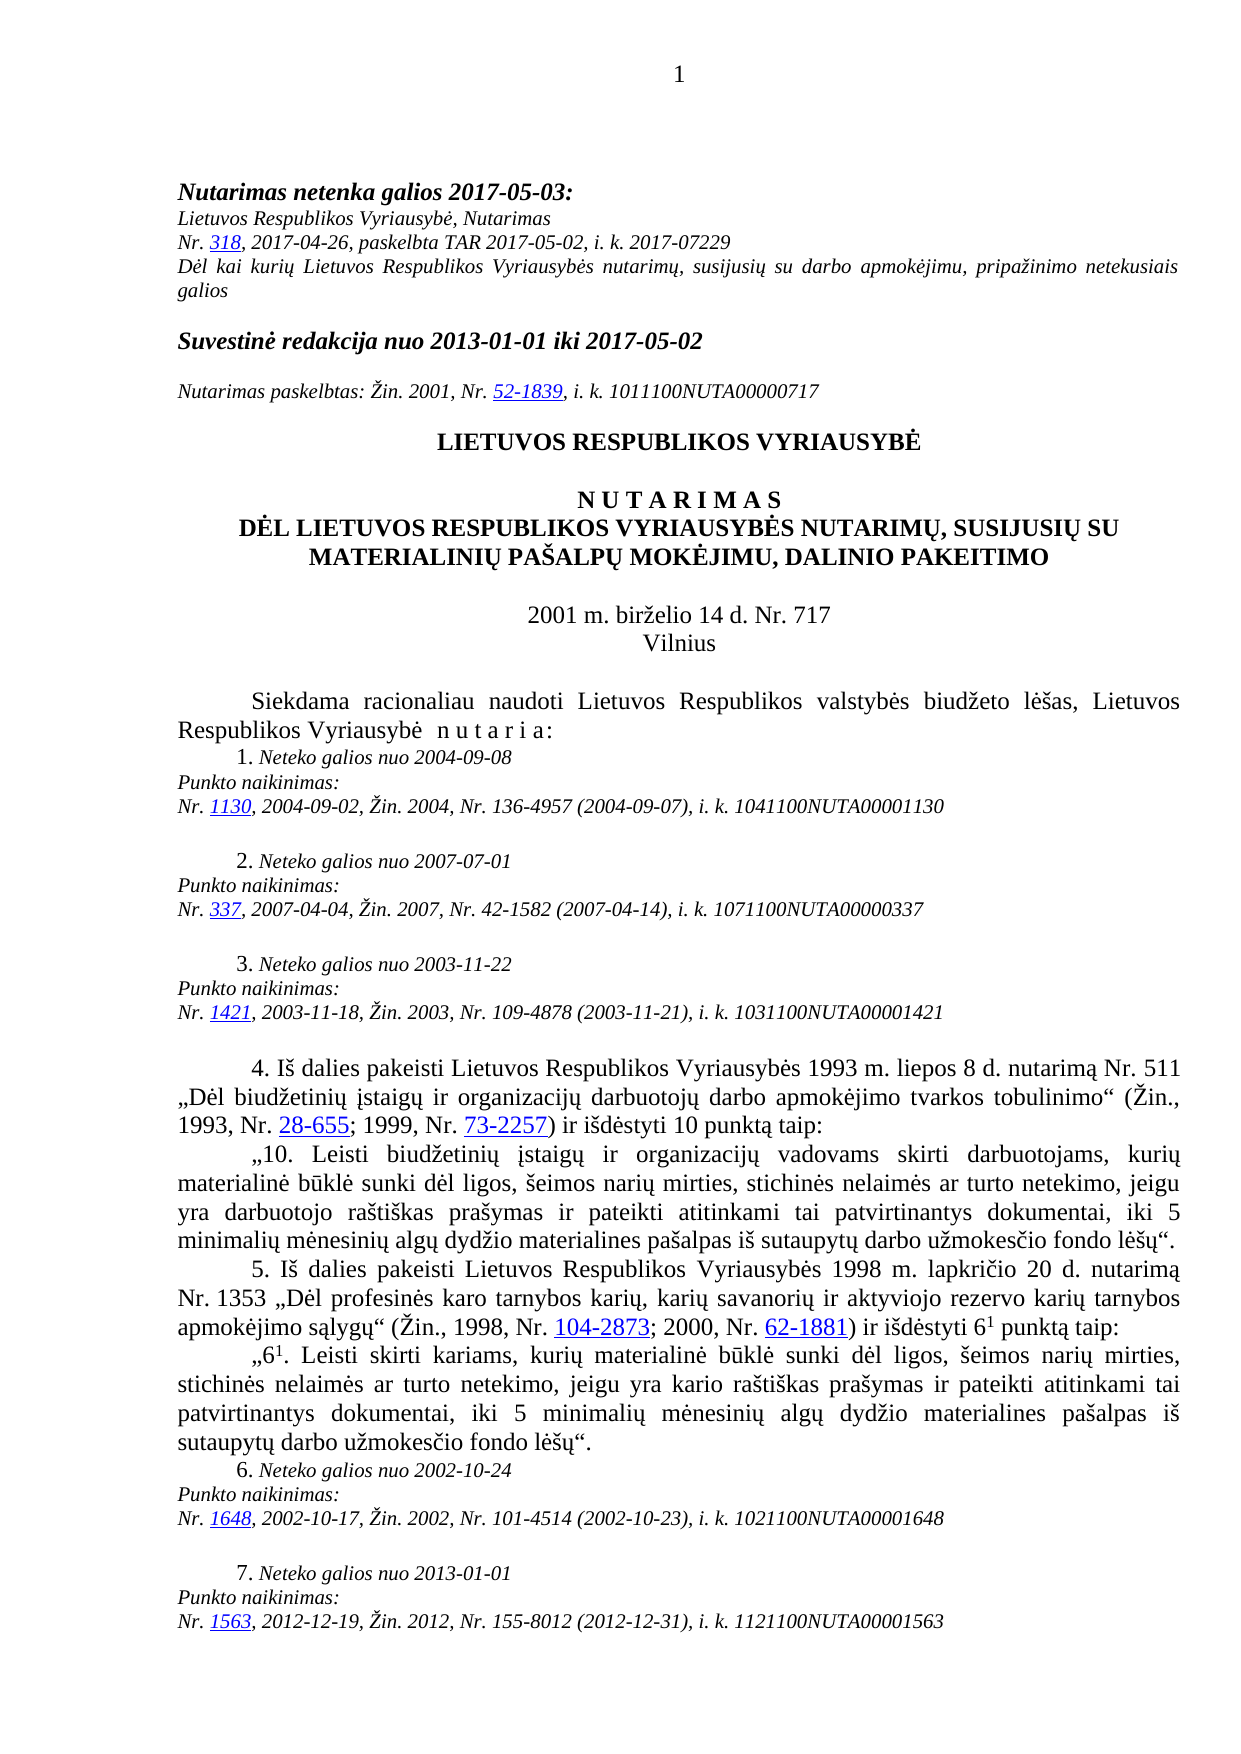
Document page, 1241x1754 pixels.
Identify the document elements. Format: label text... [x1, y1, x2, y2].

text Punkto naikinimas: [177, 1482, 1181, 1506]
text Siekdama racionaliau naudoti Lietuvos Respublikos valstybės biudžeto lėšas, Lietuvos Respublikos Vyriausybė nutaria: [177, 686, 1181, 743]
text Dėl kai kurių Lietuvos Respublikos Vyriausybės nutarimų, susijusių su darbo apmokėjimu, pripažinimo netekusiais galios [177, 254, 1181, 302]
text Vilnius [177, 628, 1181, 657]
text Nr. 1648, 2002-10-17, Žin. 2002, Nr. 101-4514 (2002-10-23), i. k. 1021100NUTA00001648 [177, 1506, 1181, 1530]
text 1. Neteko galios nuo 2004-09-08 [177, 743, 1181, 770]
text Suvestinė redakcija nuo 2013-01-01 iki 2017-05-02 [177, 326, 1181, 355]
text Nr. 337, 2007-04-04, Žin. 2007, Nr. 42-1582 (2007-04-14), i. k. 1071100NUTA00000337 [177, 897, 1181, 921]
text „10. Leisti biudžetinių įstaigų ir organizacijų vadovams skirti darbuotojams, kurių materialinė būklė sunki dėl ligos, šeimos narių mirties, stichinės nelaimės ar turto netekimo, jeigu yra darbuotojo raštiškas prašymas ir pateikti atitinkami tai patvirtinantys dokumentai, iki 5 minimalių mėnesinių algų dydžio materialines pašalpas iš sutaupytų darbo užmokesčio fondo lėšų“. [177, 1139, 1181, 1254]
text 6. Neteko galios nuo 2002-10-24 [177, 1456, 1181, 1482]
text 5. Iš dalies pakeisti Lietuvos Respublikos Vyriausybės 1998 m. lapkričio 20 d. nutarimą Nr. 1353 „Dėl profesinės karo tarnybos karių, karių savanorių ir aktyviojo rezervo karių tarnybos apmokėjimo sąlygų“ (Žin., 1998, Nr. 104-2873; 2000, Nr. 62-1881) ir išdėstyti 61 punktą taip: [177, 1254, 1181, 1341]
text Punkto naikinimas: [177, 770, 1181, 794]
text LIETUVOS RESPUBLIKOS VYRIAUSYBĖ [177, 427, 1181, 456]
text „61. Leisti skirti kariams, kurių materialinė būklė sunki dėl ligos, šeimos narių mirties, stichinės nelaimės ar turto netekimo, jeigu yra kario raštiškas prašymas ir pateikti atitinkami tai patvirtinantys dokumentai, iki 5 minimalių mėnesinių algų dydžio materialines pašalpas iš sutaupytų darbo užmokesčio fondo lėšų“. [177, 1341, 1181, 1456]
text Nr. 1563, 2012-12-19, Žin. 2012, Nr. 155-8012 (2012-12-31), i. k. 1121100NUTA00001563 [177, 1609, 1181, 1633]
text Nr. 1421, 2003-11-18, Žin. 2003, Nr. 109-4878 (2003-11-21), i. k. 1031100NUTA00001421 [177, 1000, 1181, 1024]
text Punkto naikinimas: [177, 873, 1181, 897]
text DĖL LIETUVOS RESPUBLIKOS VYRIAUSYBĖS NUTARIMŲ, SUSIJUSIŲ SU MATERIALINIŲ PAŠALPŲ MOKĖJIMU, DALINIO PAKEITIMO [177, 513, 1181, 571]
text 7. Neteko galios nuo 2013-01-01 [177, 1559, 1181, 1585]
text 2. Neteko galios nuo 2007-07-01 [177, 847, 1181, 873]
text 3. Neteko galios nuo 2003-11-22 [177, 950, 1181, 976]
text N U T A R I M A S [177, 485, 1181, 513]
text 2001 m. birželio 14 d. Nr. 717 [177, 600, 1181, 628]
text Nr. 1130, 2004-09-02, Žin. 2004, Nr. 136-4957 (2004-09-07), i. k. 1041100NUTA00001130 [177, 794, 1181, 818]
text Punkto naikinimas: [177, 1585, 1181, 1609]
text Punkto naikinimas: [177, 976, 1181, 1000]
text Nr. 318, 2017-04-26, paskelbta TAR 2017-05-02, i. k. 2017-07229 [177, 230, 1181, 254]
text Nutarimas paskelbtas: Žin. 2001, Nr. 52-1839, i. k. 1011100NUTA00000717 [177, 379, 1181, 403]
text 4. Iš dalies pakeisti Lietuvos Respublikos Vyriausybės 1993 m. liepos 8 d. nutarimą Nr. 511 „Dėl biudžetinių įstaigų ir organizacijų darbuotojų darbo apmokėjimo tvarkos tobulinimo“ (Žin., 1993, Nr. 28-655; 1999, Nr. 73-2257) ir išdėstyti 10 punktą taip: [177, 1053, 1181, 1139]
text Nutarimas netenka galios 2017-05-03: [177, 177, 1181, 206]
text Lietuvos Respublikos Vyriausybė, Nutarimas [177, 206, 1181, 230]
